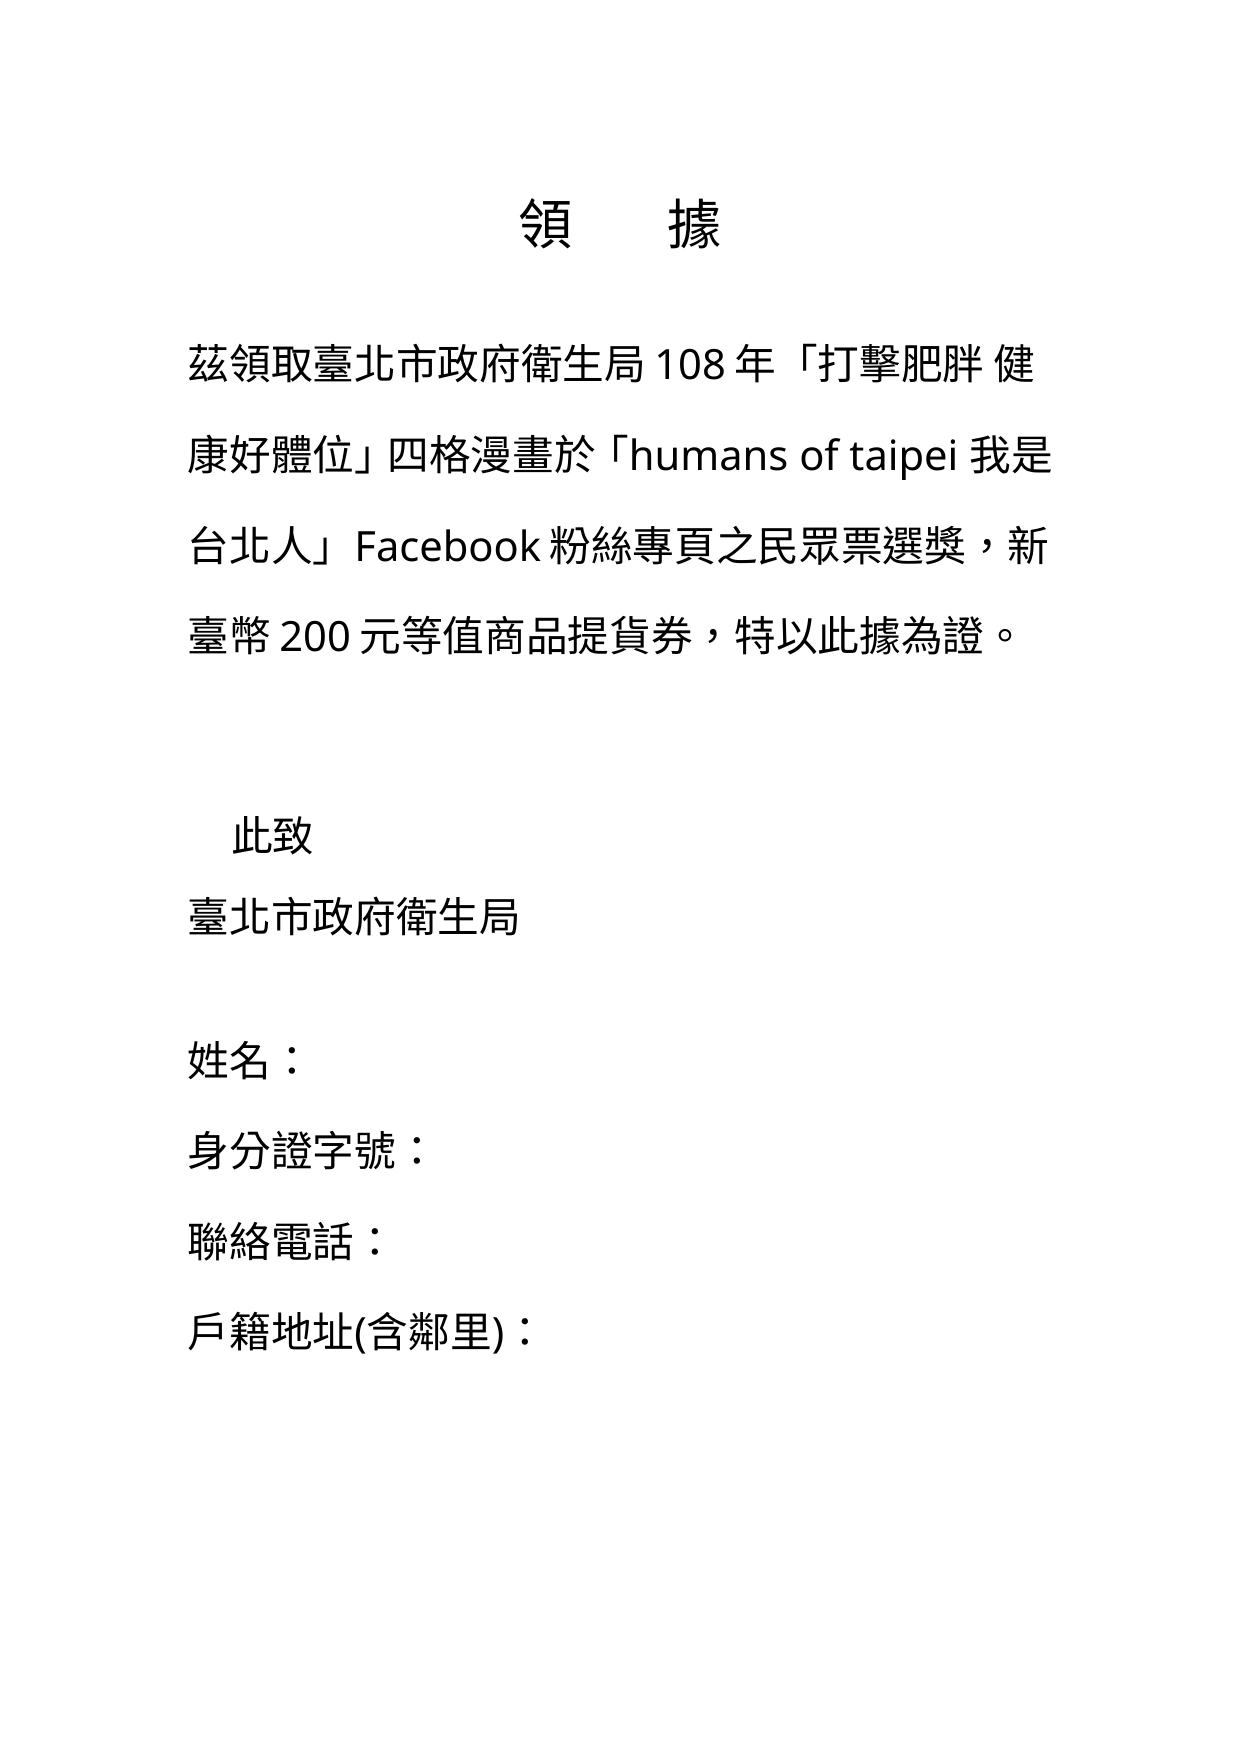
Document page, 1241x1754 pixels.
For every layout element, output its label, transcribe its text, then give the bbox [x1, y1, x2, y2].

text 茲領取臺北市政府衛生局108年「打擊肥胖 健康好體位」四格漫畫於「humans of taipei 我是台北人」Facebook粉絲專頁之民眾票選獎，新臺幣200元等值商品提貨券，特以此據為證。 [187, 331, 1053, 664]
text 領 據 [187, 164, 1053, 277]
text 身分證字號： [187, 1118, 1053, 1179]
text 姓名： [187, 1028, 1053, 1088]
text 戶籍地址(含鄰里)： [187, 1299, 1053, 1360]
text 此致 [187, 803, 1053, 863]
text 聯絡電話： [187, 1209, 1053, 1269]
text 臺北市政府衛生局 [187, 884, 1053, 945]
